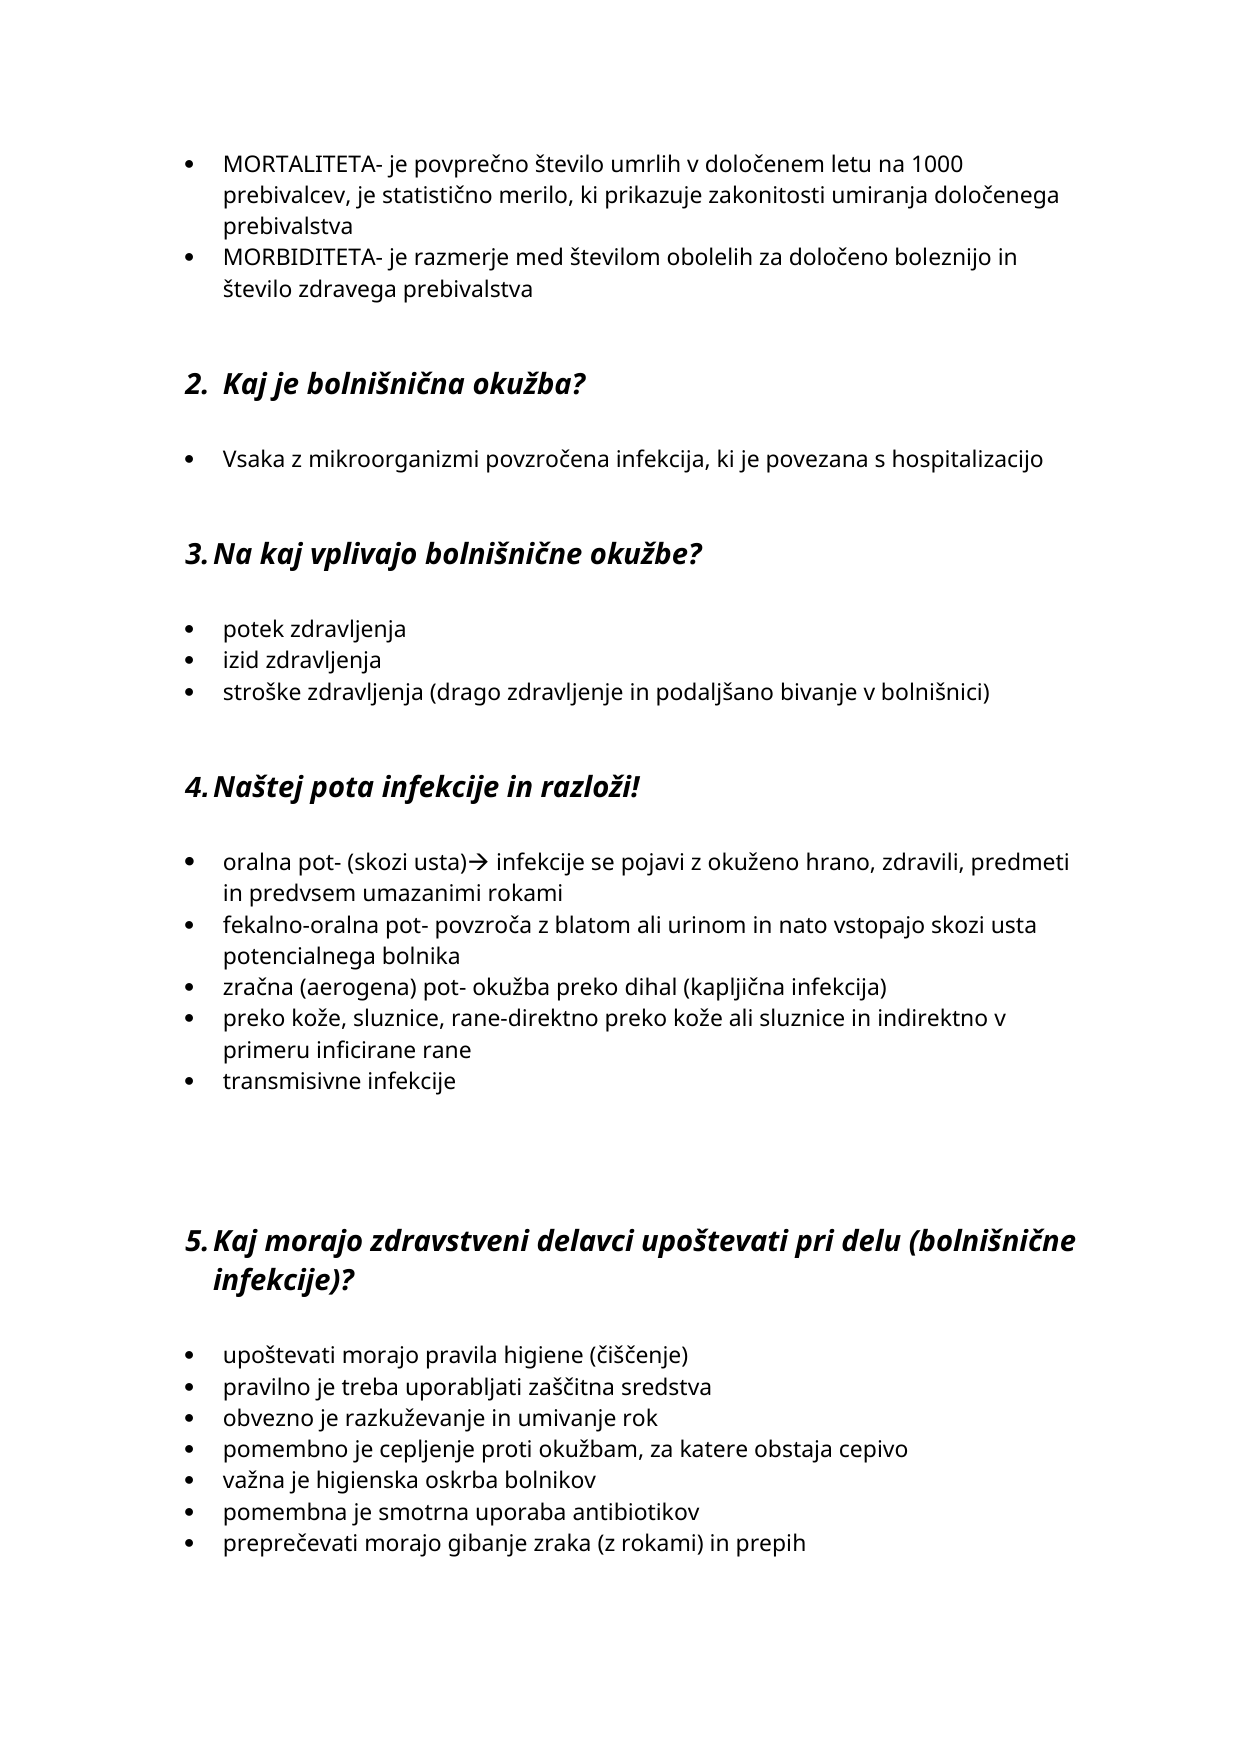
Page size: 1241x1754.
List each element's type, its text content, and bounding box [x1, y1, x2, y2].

subtitle Na kaj vplivajo bolnišnične okužbe? [185, 533, 1093, 573]
list fekalno-oralna pot- povzroča z blatom ali urinom in nato vstopajo skozi usta potencialnega bolnika [185, 908, 1093, 971]
list važna je higienska oskrba bolnikov [185, 1464, 1093, 1496]
subtitle Naštej pota infekcije in razloži! [185, 766, 1093, 806]
list oralna pot- (skozi usta) infekcije se pojavi z okuženo hrano, zdravili, predmeti in predvsem umazanimi rokami [185, 846, 1093, 908]
list preprečevati morajo gibanje zraka (z rokami) in prepih [185, 1527, 1093, 1558]
list pomembno je cepljenje proti okužbam, za katere obstaja cepivo [185, 1433, 1093, 1464]
list izid zdravljenja [185, 644, 1093, 676]
subtitle Kaj morajo zdravstveni delavci upoštevati pri delu (bolnišnične infekcije)? [185, 1220, 1093, 1299]
list stroške zdravljenja (drago zdravljenje in podaljšano bivanje v bolnišnici) [185, 676, 1093, 707]
list pravilno je treba uporabljati zaščitna sredstva [185, 1371, 1093, 1402]
list preko kože, sluznice, rane-direktno preko kože ali sluznice in indirektno v primeru inficirane rane [185, 1002, 1093, 1065]
list upoštevati morajo pravila higiene (čiščenje) [185, 1339, 1093, 1371]
list pomembna je smotrna uporaba antibiotikov [185, 1496, 1093, 1527]
subtitle Kaj je bolnišnična okužba? [185, 363, 1093, 403]
list MORTALITETA- je povprečno število umrlih v določenem letu na 1000 prebivalcev, je statistično merilo, ki prikazuje zakonitosti umiranja določenega prebivalstva [185, 148, 1093, 241]
list Vsaka z mikroorganizmi povzročena infekcija, ki je povezana s hospitalizacijo [185, 443, 1093, 474]
list potek zdravljenja [185, 613, 1093, 644]
list MORBIDITETA- je razmerje med številom obolelih za določeno boleznijo in število zdravega prebivalstva [185, 241, 1093, 304]
list transmisivne infekcije [185, 1065, 1093, 1096]
list obvezno je razkuževanje in umivanje rok [185, 1402, 1093, 1433]
list zračna (aerogena) pot- okužba preko dihal (kapljična infekcija) [185, 971, 1093, 1002]
